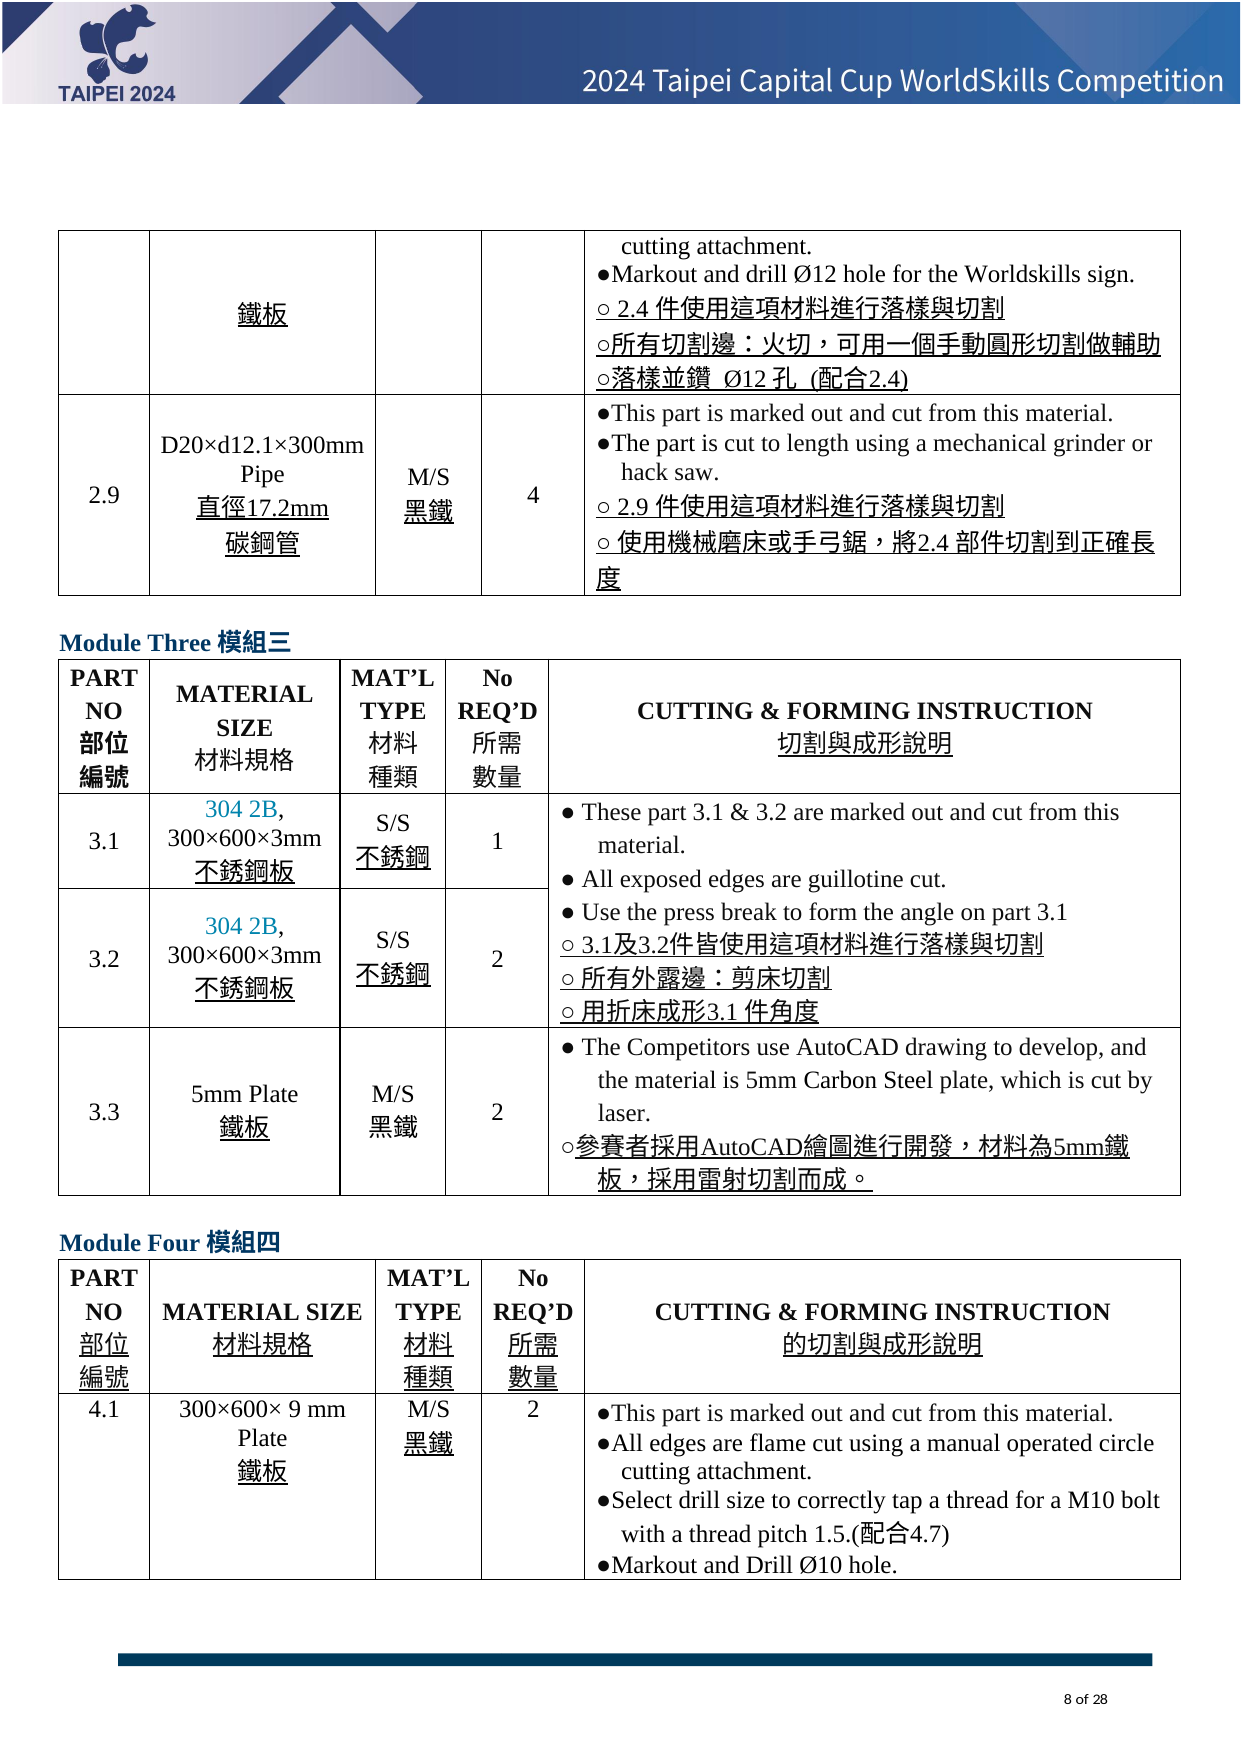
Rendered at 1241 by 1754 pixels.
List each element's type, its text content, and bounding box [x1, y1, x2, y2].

table_header CUTTING & FORMING INSTRUCTION 切割與成形說明 [1007, 660, 1180, 793]
table_cell 4 [482, 395, 584, 531]
text Module Three 模組三 [59, 624, 233, 658]
table_cell 5mm Plate 鐵板 [150, 1028, 233, 1195]
table_cell 2 [482, 1394, 584, 1579]
table_header PART NO 部位 編號 [59, 1260, 149, 1393]
table_cell 4.1 [59, 1394, 149, 1579]
table_cell M/S 黑鐵 [376, 395, 481, 531]
table_cell 3.1 [59, 794, 149, 888]
table_cell [376, 231, 481, 394]
table_cell 300×600× 9 mm Plate 鐵板 [150, 1394, 375, 1579]
table_header PART NO 部位 編號 [59, 660, 149, 793]
table_cell cutting attachment. ●Markout and drill Ø12 hole for the Worldskills sign. ○ 2.4 件使用這項材料進行落樣與切割 ○所有切割邊：火切，可用一個手動圓形切割做輔助 ○落樣並鑽 Ø12 孔 (配合2.4) [585, 231, 1180, 394]
text Module Three 模組三 [1007, 624, 1181, 658]
table_cell [59, 231, 149, 394]
table_cell ●This part is marked out and cut from this material. ●All edges are flame cut using a manual operated circle cutting attachment. ●Select drill size to correctly tap a thread for a M10 bolt with a thread pitch 1.5.(配合4.7) ●Markout and Drill Ø10 hole. [585, 1394, 1180, 1579]
table_cell D20×d12.1×300mm Pipe 直徑17.2mm 碳鋼管 [150, 395, 375, 595]
table_header MATERIAL SIZE 材料規格 [150, 660, 233, 793]
table_cell 304 2B, 300×600×3mm 不銹鋼板 [150, 889, 233, 1027]
table_header No REQ’D 所需 數量 [482, 1305, 584, 1393]
table_cell ● These part 3.1 & 3.2 are marked out and cut from this material. ● All exposed edges are guillotine cut. ● Use the press break to form the angle on part 3.1 ○ 3.1及3.2件皆使用這項材料進行落樣與切割 ○ 所有外露邊：剪床切割 ○ 用折床成形3.1 件角度 [1007, 794, 1180, 1027]
table_cell ●This part is marked out and cut from this material. ●The part is cut to length using a mechanical grinder or hack saw. ○ 2.9 件使用這項材料進行落樣與切割 ○ 使用機械磨床或手弓鋸，將2.4 部件切割到正確長度 [585, 395, 1180, 595]
table_cell 2.9 [59, 395, 149, 595]
table_cell 3.2 [59, 889, 149, 1027]
table_cell ● The Competitors use AutoCAD drawing to develop, and the material is 5mm Carbon Steel plate, which is cut by laser. ○參賽者採用AutoCAD繪圖進行開發，材料為5mm鐵板，採用雷射切割而成。 [1007, 1028, 1180, 1195]
table_header MAT’L TYPE 材料 種類 [376, 1305, 481, 1393]
table_cell 鐵板 [150, 231, 375, 394]
table_header CUTTING & FORMING INSTRUCTION 的切割與成形說明 [585, 1260, 1180, 1393]
table_cell [482, 231, 584, 394]
table_header MATERIAL SIZE 材料規格 [150, 1260, 375, 1393]
table_cell 304 2B, 300×600×3mm 不銹鋼板 [150, 794, 233, 888]
table_cell M/S 黑鐵 [376, 1394, 481, 1579]
text Module Four 模組四 [1007, 1225, 1181, 1259]
text Module Four 模組四 [59, 1225, 233, 1259]
table_cell 3.3 [59, 1028, 149, 1195]
